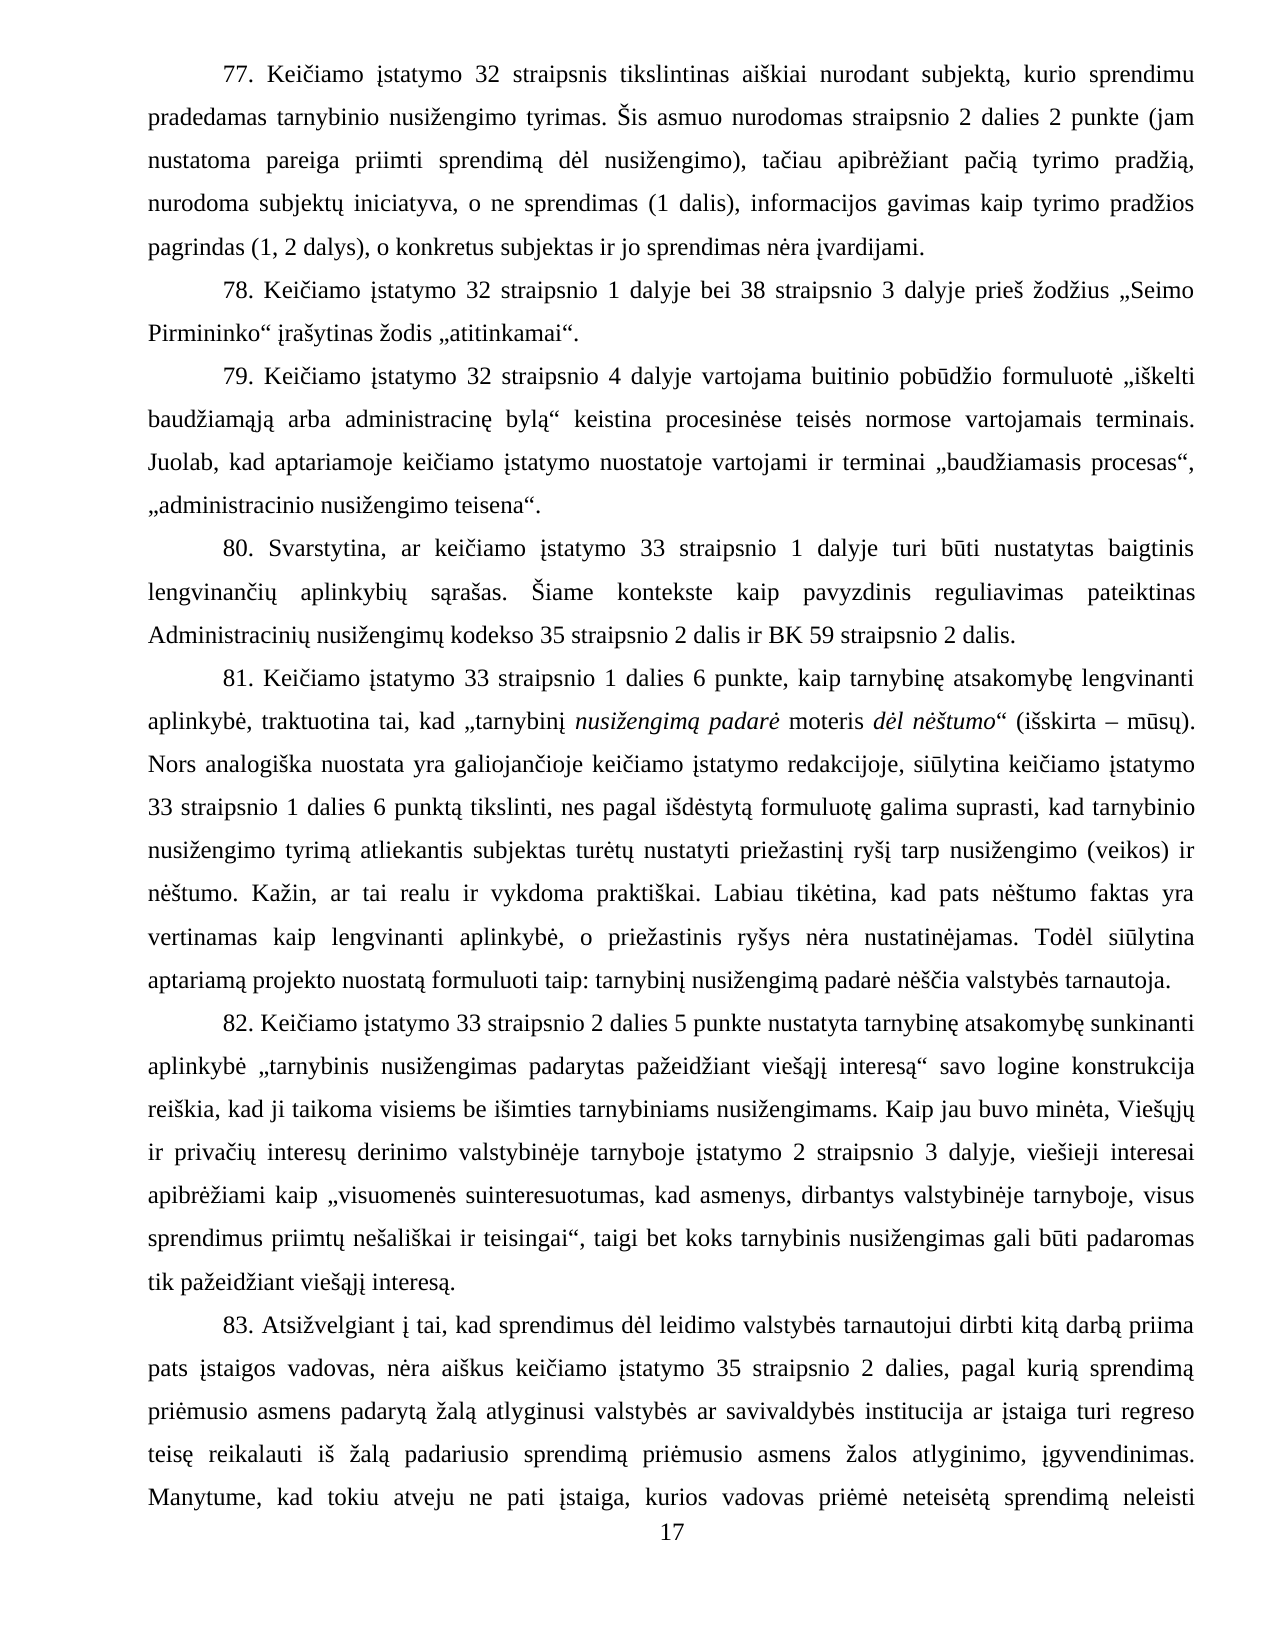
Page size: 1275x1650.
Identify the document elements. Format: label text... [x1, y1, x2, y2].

text 81. Keičiamo įstatymo 33 straipsnio 1 dalies 6 punkte, kaip tarnybinę atsakomybę lengvinanti aplinkybė, traktuotina tai, kad „tarnybinį nusižengimą padarė moteris dėl nėštumo“ (išskirta – mūsų). Nors analogiška nuostata yra galiojančioje keičiamo įstatymo redakcijoje, siūlytina keičiamo įstatymo 33 straipsnio 1 dalies 6 punktą tikslinti, nes pagal išdėstytą formuluotę galima suprasti, kad tarnybinio nusižengimo tyrimą atliekantis subjektas turėtų nustatyti priežastinį ryšį tarp nusižengimo (veikos) ir nėštumo. Kažin, ar tai realu ir vykdoma praktiškai. Labiau tikėtina, kad pats nėštumo faktas yra vertinamas kaip lengvinanti aplinkybė, o priežastinis ryšys nėra nustatinėjamas. Todėl siūlytina aptariamą projekto nuostatą formuluoti taip: tarnybinį nusižengimą padarė nėščia valstybės tarnautoja. [148, 663, 1196, 993]
text 79. Keičiamo įstatymo 32 straipsnio 4 dalyje vartojama buitinio pobūdžio formuluotė „iškelti baudžiamąją arba administracinę bylą“ keistina procesinėse teisės normose vartojamais terminais. Juolab, kad aptariamoje keičiamo įstatymo nuostatoje vartojami ir terminai „baudžiamasis procesas“, „administracinio nusižengimo teisena“. [148, 361, 1196, 519]
text 78. Keičiamo įstatymo 32 straipsnio 1 dalyje bei 38 straipsnio 3 dalyje prieš žodžius „Seimo Pirmininko“ įrašytinas žodis „atitinkamai“. [148, 275, 1196, 347]
text 80. Svarstytina, ar keičiamo įstatymo 33 straipsnio 1 dalyje turi būti nustatytas baigtinis lengvinančių aplinkybių sąrašas. Šiame kontekste kaip pavyzdinis reguliavimas pateiktinas Administracinių nusižengimų kodekso 35 straipsnio 2 dalis ir BK 59 straipsnio 2 dalis. [148, 533, 1196, 648]
text 82. Keičiamo įstatymo 33 straipsnio 2 dalies 5 punkte nustatyta tarnybinę atsakomybę sunkinanti aplinkybė „tarnybinis nusižengimas padarytas pažeidžiant viešąjį interesą“ savo logine konstrukcija reiškia, kad ji taikoma visiems be išimties tarnybiniams nusižengimams. Kaip jau buvo minėta, Viešųjų ir privačių interesų derinimo valstybinėje tarnyboje įstatymo 2 straipsnio 3 dalyje, viešieji interesai apibrėžiami kaip „visuomenės suinteresuotumas, kad asmenys, dirbantys valstybinėje tarnyboje, visus sprendimus priimtų nešališkai ir teisingai“, taigi bet koks tarnybinis nusižengimas gali būti padaromas tik pažeidžiant viešąjį interesą. [148, 1008, 1196, 1295]
text 83. Atsižvelgiant į tai, kad sprendimus dėl leidimo valstybės tarnautojui dirbti kitą darbą priima pats įstaigos vadovas, nėra aiškus keičiamo įstatymo 35 straipsnio 2 dalies, pagal kurią sprendimą priėmusio asmens padarytą žalą atlyginusi valstybės ar savivaldybės institucija ar įstaiga turi regreso teisę reikalauti iš žalą padariusio sprendimą priėmusio asmens žalos atlyginimo, įgyvendinimas. Manytume, kad tokiu atveju ne pati įstaiga, kurios vadovas priėmė neteisėtą sprendimą neleisti [148, 1310, 1196, 1511]
text 77. Keičiamo įstatymo 32 straipsnis tikslintinas aiškiai nurodant subjektą, kurio sprendimu pradedamas tarnybinio nusižengimo tyrimas. Šis asmuo nurodomas straipsnio 2 dalies 2 punkte (jam nustatoma pareiga priimti sprendimą dėl nusižengimo), tačiau apibrėžiant pačią tyrimo pradžią, nurodoma subjektų iniciatyva, o ne sprendimas (1 dalis), informacijos gavimas kaip tyrimo pradžios pagrindas (1, 2 dalys), o konkretus subjektas ir jo sprendimas nėra įvardijami. [148, 59, 1196, 260]
